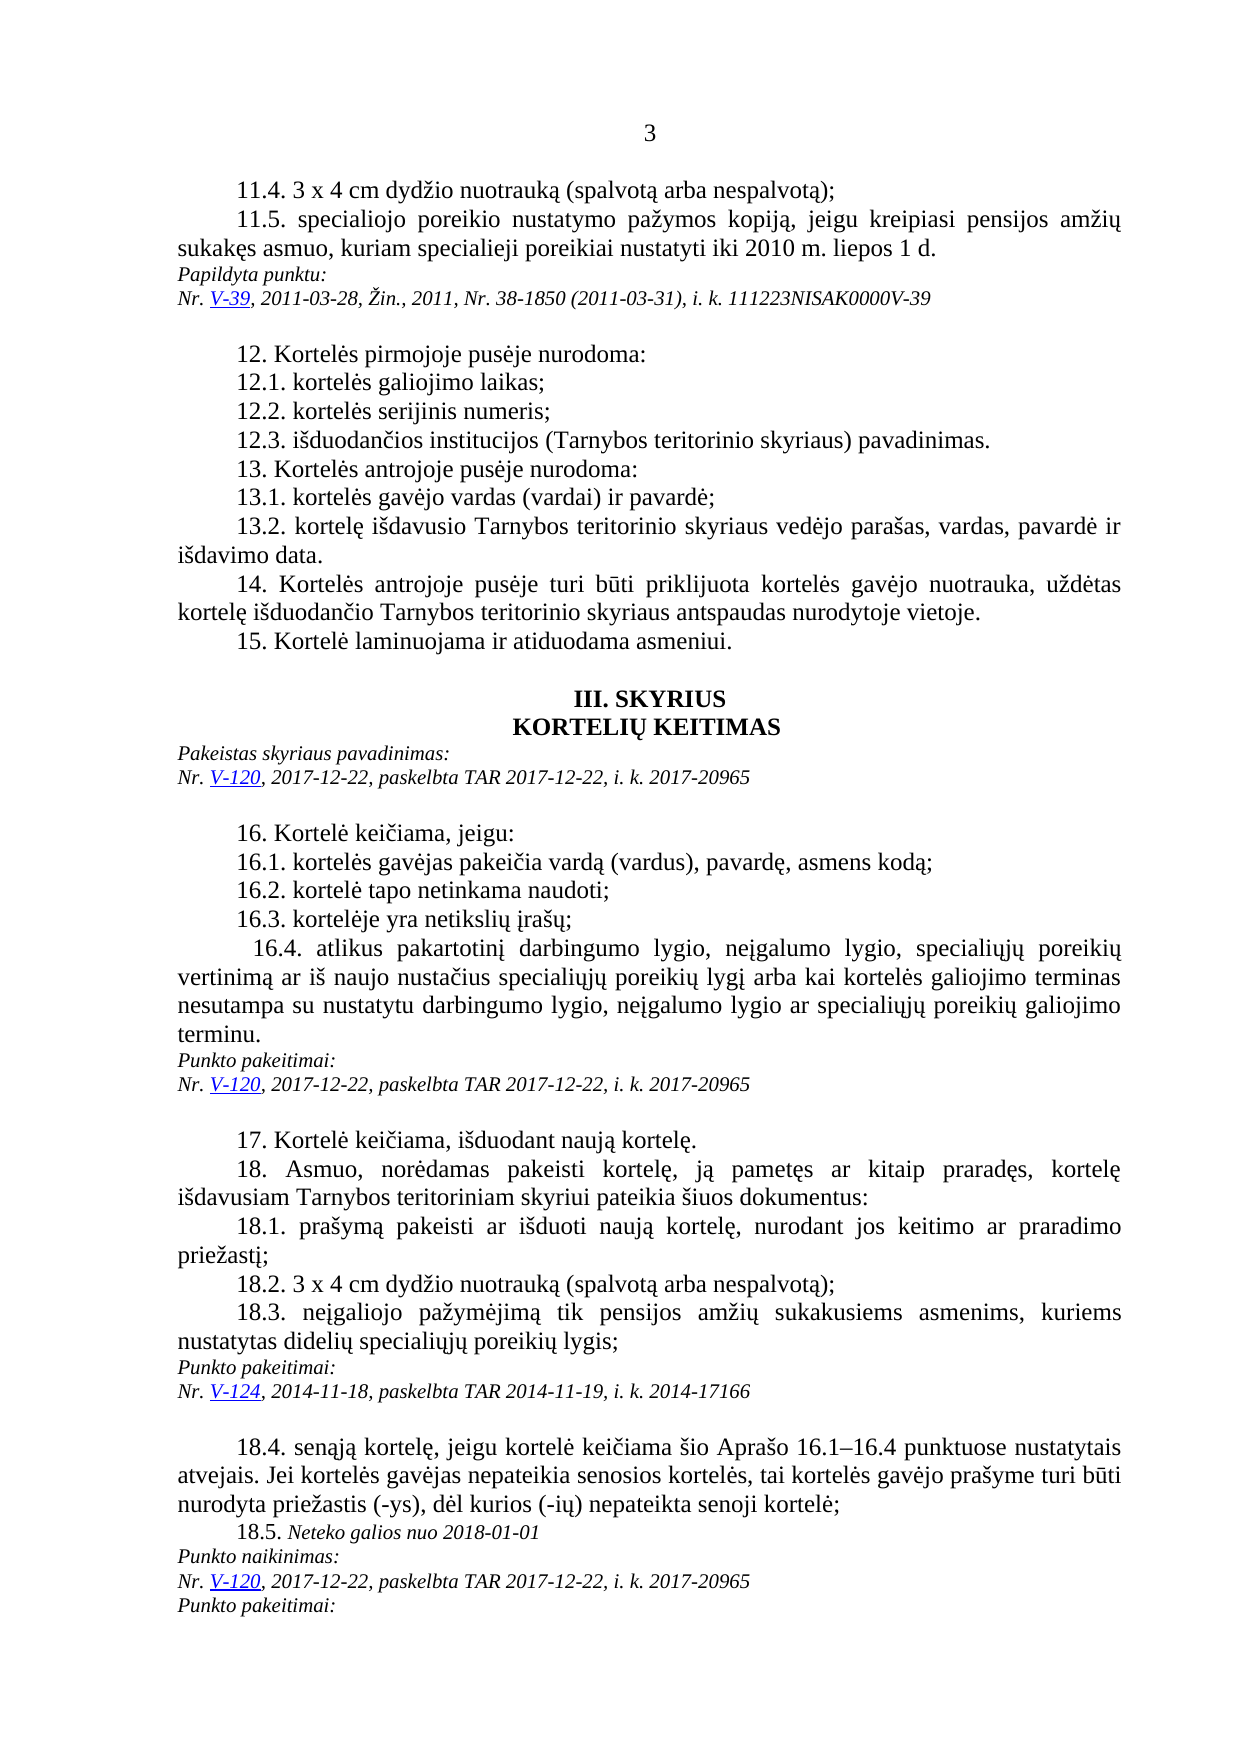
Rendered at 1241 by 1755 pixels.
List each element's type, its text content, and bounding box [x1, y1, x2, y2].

text Nr. V-120, 2017-12-22, paskelbta TAR 2017-12-22, i. k. 2017-20965 [177, 1072, 1122, 1096]
text 12. Kortelės pirmojoje pusėje nurodoma: [177, 339, 1122, 367]
text 11.5. specialiojo poreikio nustatymo pažymos kopiją, jeigu kreipiasi pensijos amžių sukakęs asmuo, kuriam specialieji poreikiai nustatyti iki 2010 m. liepos 1 d. [177, 204, 1122, 262]
text Punkto pakeitimai: [177, 1593, 1122, 1617]
text Punkto naikinimas: [177, 1544, 1122, 1568]
text Nr. V-120, 2017-12-22, paskelbta TAR 2017-12-22, i. k. 2017-20965 [177, 765, 1122, 789]
text Punkto pakeitimai: [177, 1355, 1122, 1379]
text 14. Kortelės antrojoje pusėje turi būti priklijuota kortelės gavėjo nuotrauka, uždėtas kortelę išduodančio Tarnybos teritorinio skyriaus antspaudas nurodytoje vietoje. [177, 569, 1122, 626]
text 16. Kortelė keičiama, jeigu: [177, 818, 1122, 847]
text Pakeistas skyriaus pavadinimas: [177, 741, 1122, 765]
text 13. Kortelės antrojoje pusėje nurodoma: [177, 454, 1122, 482]
text Papildyta punktu: [177, 262, 1122, 286]
text 13.1. kortelės gavėjo vardas (vardai) ir pavardė; [177, 482, 1122, 511]
text 18.3. neįgaliojo pažymėjimą tik pensijos amžių sukakusiems asmenims, kuriems nustatytas didelių specialiųjų poreikių lygis; [177, 1297, 1122, 1355]
text 12.1. kortelės galiojimo laikas; [177, 367, 1122, 396]
text 15. Kortelė laminuojama ir atiduodama asmeniui. [177, 626, 1122, 655]
text Nr. V-39, 2011-03-28, Žin., 2011, Nr. 38-1850 (2011-03-31), i. k. 111223NISAK0000V-39 [177, 286, 1122, 310]
text Nr. V-120, 2017-12-22, paskelbta TAR 2017-12-22, i. k. 2017-20965 [177, 1568, 1122, 1593]
text 16.4. atlikus pakartotinį darbingumo lygio, neįgalumo lygio, specialiųjų poreikių vertinimą ar iš naujo nustačius specialiųjų poreikių lygį arba kai kortelės galiojimo terminas nesutampa su nustatytu darbingumo lygio, neįgalumo lygio ar specialiųjų poreikių galiojimo terminu. [177, 933, 1122, 1048]
text 13.2. kortelę išdavusio Tarnybos teritorinio skyriaus vedėjo parašas, vardas, pavardė ir išdavimo data. [177, 511, 1122, 569]
text 11.4. 3 x 4 cm dydžio nuotrauką (spalvotą arba nespalvotą); [177, 176, 1122, 204]
text III. skyrius [177, 684, 1122, 712]
text 18.4. senąją kortelę, jeigu kortelė keičiama šio Aprašo 16.1–16.4 punktuose nustatytais atvejais. Jei kortelės gavėjas nepateikia senosios kortelės, tai kortelės gavėjo prašyme turi būti nurodyta priežastis (-ys), dėl kurios (-ių) nepateikta senoji kortelė; [177, 1432, 1122, 1518]
text 18. Asmuo, norėdamas pakeisti kortelę, ją pametęs ar kitaip praradęs, kortelę išdavusiam Tarnybos teritoriniam skyriui pateikia šiuos dokumentus: [177, 1154, 1122, 1211]
text 16.2. kortelė tapo netinkama naudoti; [177, 876, 1122, 904]
text 17. Kortelė keičiama, išduodant naują kortelę. [177, 1125, 1122, 1154]
text KORTELIŲ KEITIMAS [177, 712, 1122, 741]
text 12.2. kortelės serijinis numeris; [177, 396, 1122, 425]
text 18.1. prašymą pakeisti ar išduoti naują kortelę, nurodant jos keitimo ar praradimo priežastį; [177, 1211, 1122, 1269]
text 18.2. 3 x 4 cm dydžio nuotrauką (spalvotą arba nespalvotą); [177, 1269, 1122, 1297]
text 16.3. kortelėje yra netikslių įrašų; [177, 904, 1122, 933]
text 18.5. Neteko galios nuo 2018-01-01 [177, 1518, 1122, 1544]
text Nr. V-124, 2014-11-18, paskelbta TAR 2014-11-19, i. k. 2014-17166 [177, 1379, 1122, 1403]
text 16.1. kortelės gavėjas pakeičia vardą (vardus), pavardę, asmens kodą; [177, 847, 1122, 876]
text Punkto pakeitimai: [177, 1048, 1122, 1072]
text 12.3. išduodančios institucijos (Tarnybos teritorinio skyriaus) pavadinimas. [177, 425, 1122, 454]
